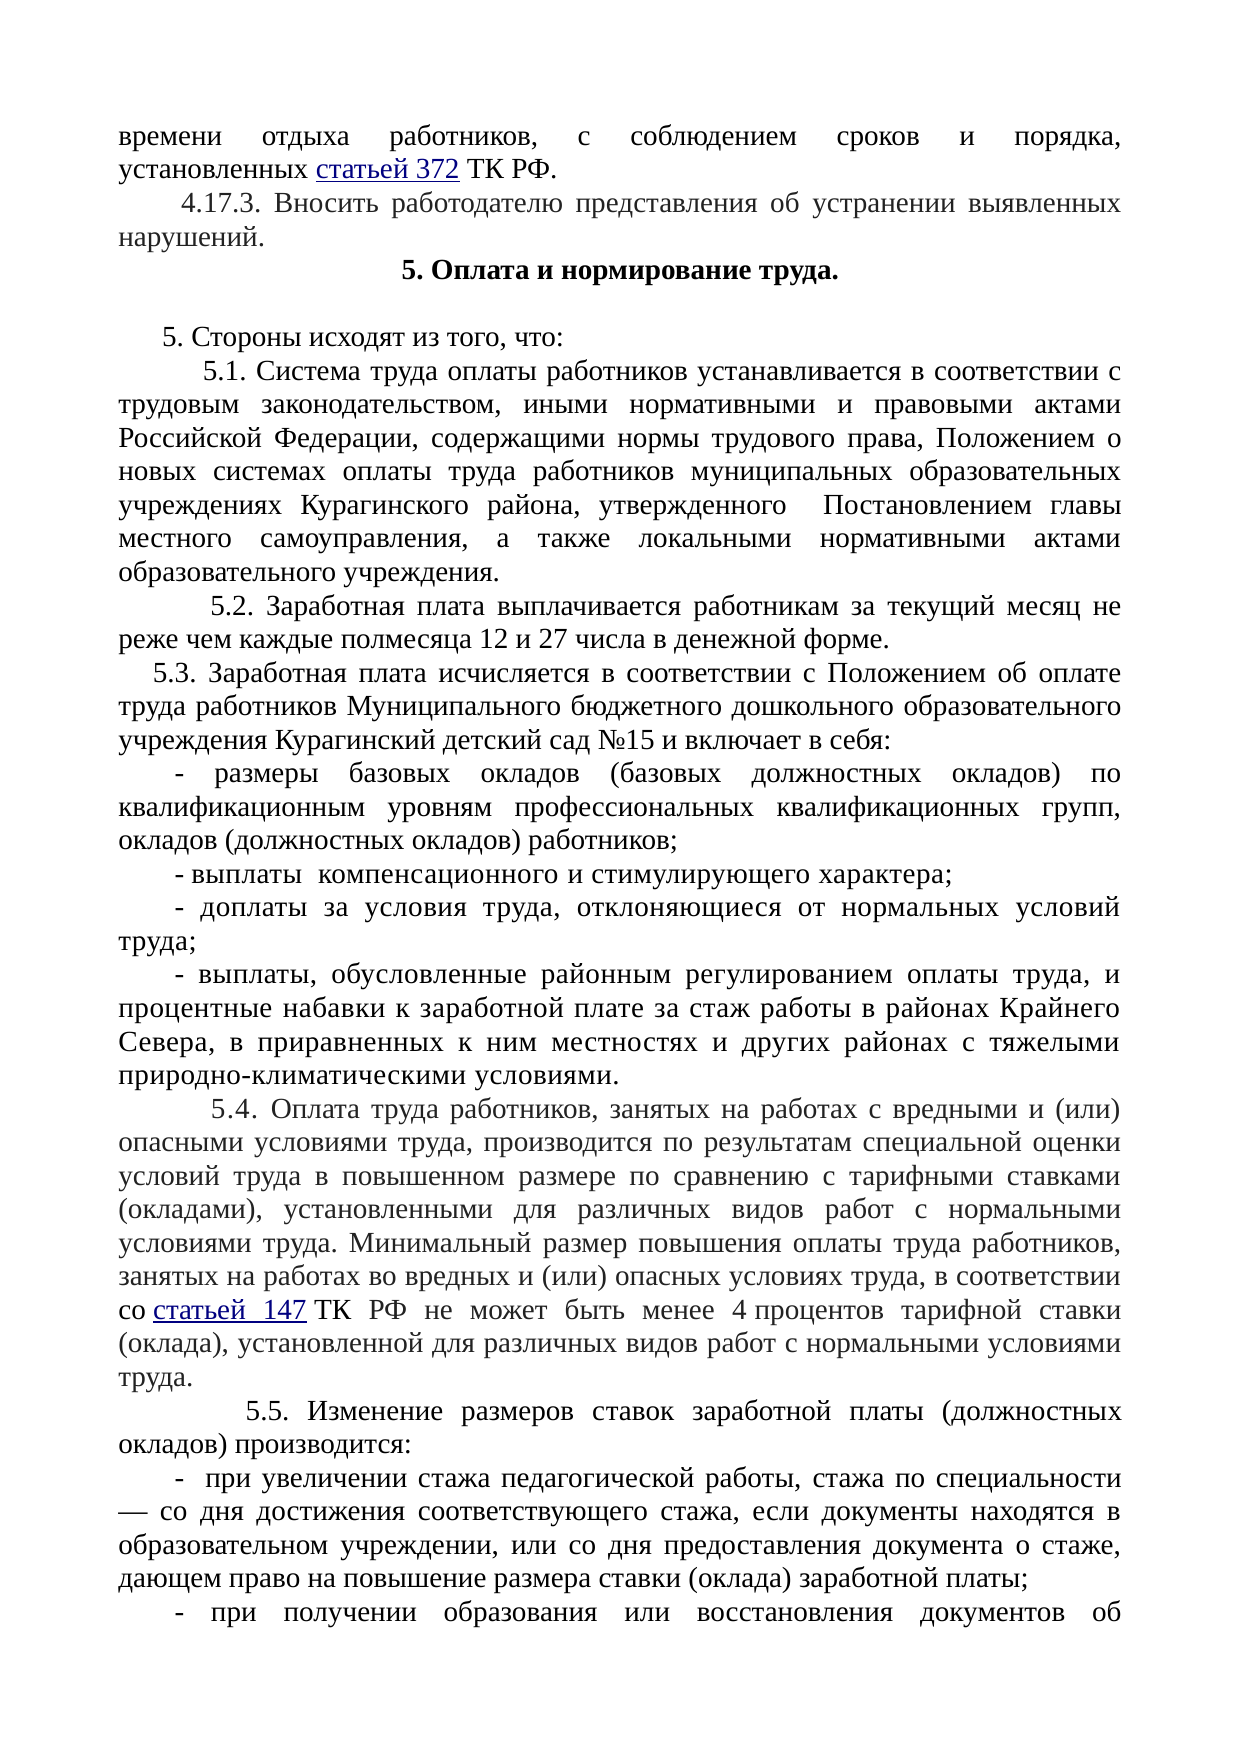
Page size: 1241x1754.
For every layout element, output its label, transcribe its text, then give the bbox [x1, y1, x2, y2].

text 5. Стороны исходят из того, что: [118, 319, 1122, 353]
text - выплаты компенсационного и стимулирующего характера; [118, 856, 1122, 889]
text 4.17.3. Вносить работодателю представления об устранении выявленных нарушений. [118, 185, 1122, 252]
text 5.1. Система труда оплаты работников устанавливается в соответствии с трудовым законодательством, иными нормативными и правовыми актами Российской Федерации, содержащими нормы трудового права, Положением о новых системах оплаты труда работников муниципальных образовательных учреждениях Курагинского района, утвержденного Постановлением главы местного самоуправления, а также локальными нормативными актами образовательного учреждения. [118, 353, 1122, 588]
text - при увеличении стажа педагогической работы, стажа по специальности — со дня достижения соответствующего стажа, если документы находятся в образовательном учреждении, или со дня предоставления документа о стаже, дающем право на повышение размера ставки (оклада) заработной платы; [118, 1460, 1122, 1594]
text 5.4. Оплата труда работников, занятых на работах с вредными и (или) опасными условиями труда, производится по результатам специальной оценки условий труда в повышенном размере по сравнению с тарифными ставками (окладами), установленными для различных видов работ с нормальными условиями труда. Минимальный размер повышения оплаты труда работников, занятых на работах во вредных и (или) опасных условиях труда, в соответствии со статьей 147 ТК РФ не может быть менее 4 процентов тарифной ставки (оклада), установленной для различных видов работ с нормальными условиями труда. [118, 1091, 1122, 1393]
text 5.3. Заработная плата исчисляется в соответствии с Положением об оплате труда работников Муниципального бюджетного дошкольного образовательного учреждения Курагинский детский сад №15 и включает в себя: [118, 655, 1122, 755]
text - выплаты, обусловленные районным регулированием оплаты труда, и процентные набавки к заработной плате за стаж работы в районах Крайнего Севера, в приравненных к ним местностях и других районах с тяжелыми природно-климатическими условиями. [118, 957, 1122, 1091]
text - размеры базовых окладов (базовых должностных окладов) по квалификационным уровням профессиональных квалификационных групп, окладов (должностных окладов) работников; [118, 755, 1122, 856]
text времени отдыха работников, с соблюдением сроков и порядка, установленных статьей 372 ТК РФ. [118, 118, 1122, 185]
text 5. Оплата и нормирование труда. [118, 252, 1122, 286]
text - доплаты за условия труда, отклоняющиеся от нормальных условий труда; [118, 889, 1122, 957]
text 5.2. Заработная плата выплачивается работникам за текущий месяц не реже чем каждые полмесяца 12 и 27 числа в денежной форме. [118, 588, 1122, 655]
text 5.5. Изменение размеров ставок заработной платы (должностных окладов) производится: [118, 1393, 1122, 1460]
text - при получении образования или восстановления документов об [118, 1594, 1122, 1627]
